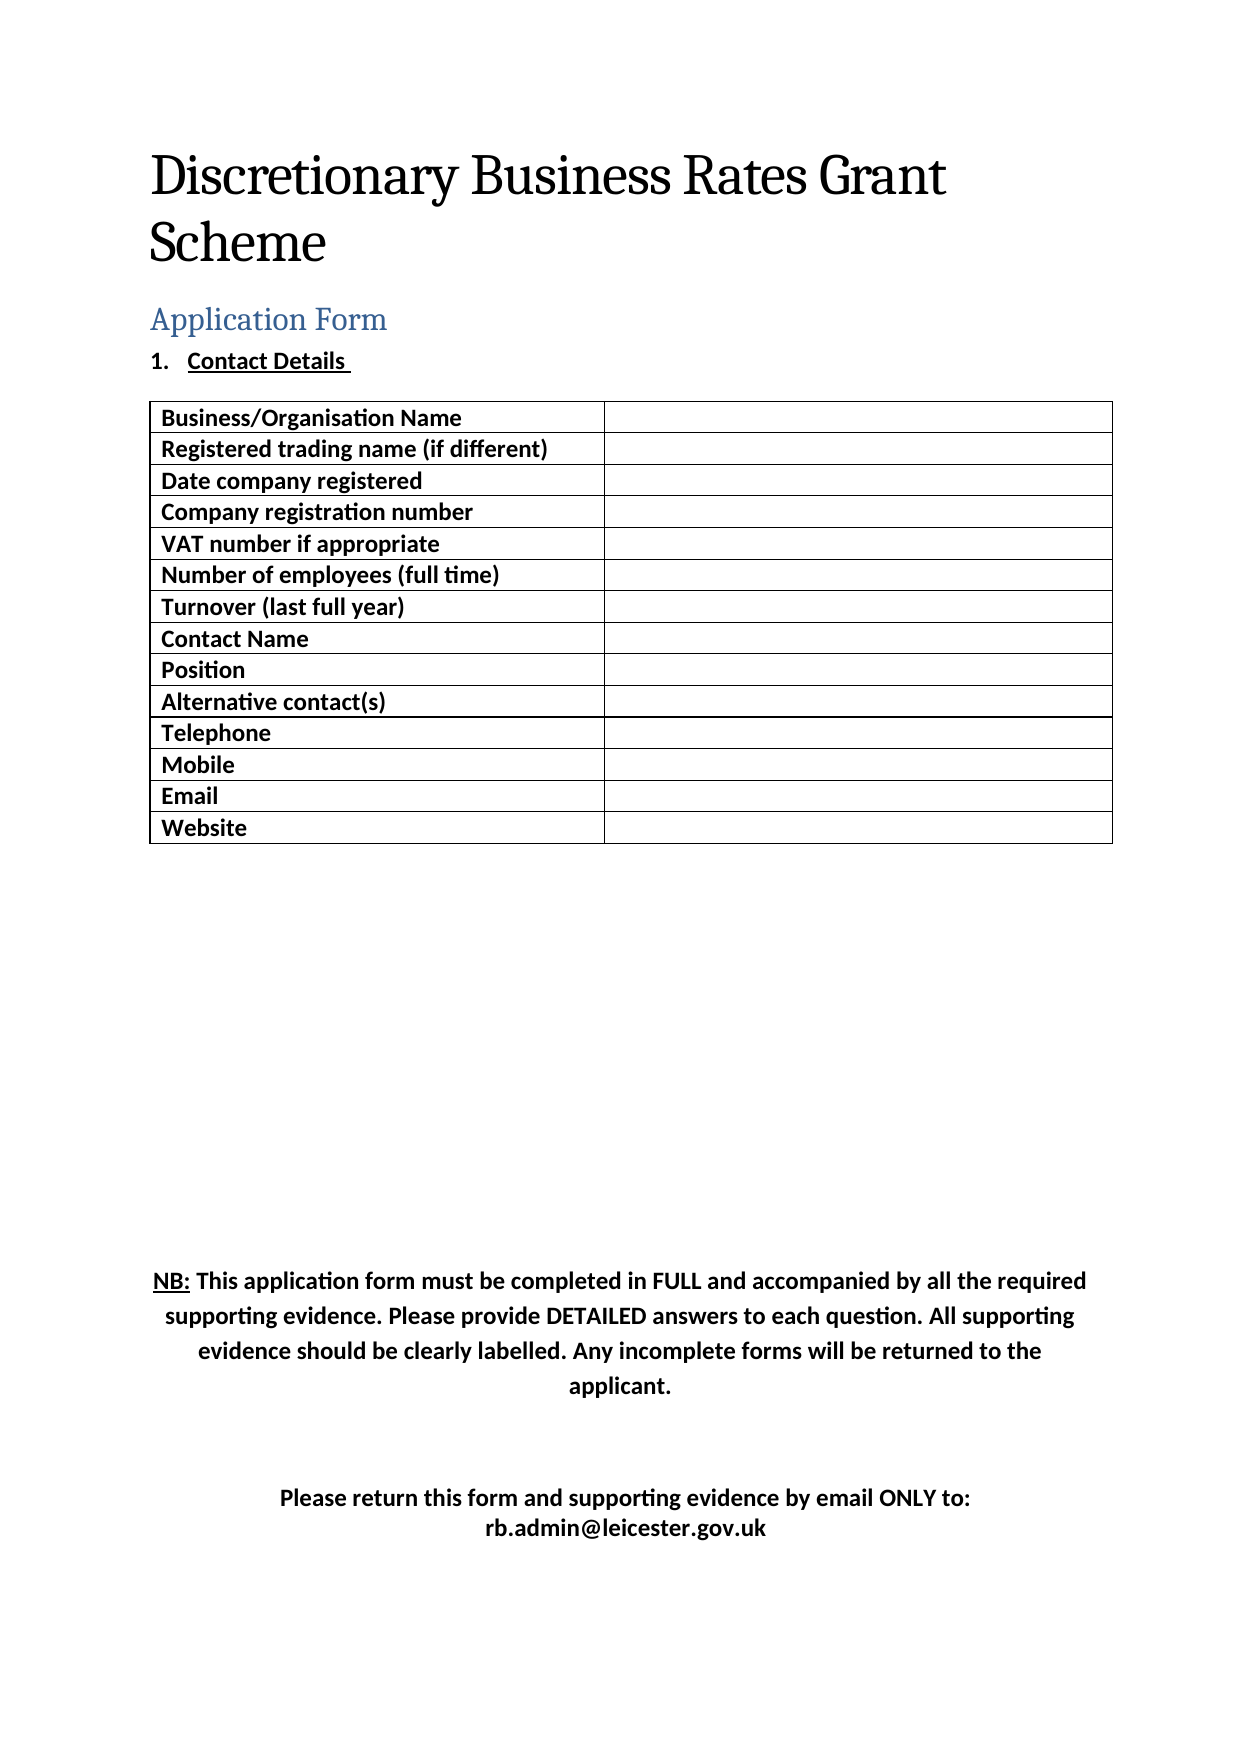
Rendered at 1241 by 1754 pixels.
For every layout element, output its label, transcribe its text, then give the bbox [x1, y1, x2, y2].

table_cell Telephone [151, 718, 604, 748]
table_cell VAT number if appropriate [151, 528, 604, 558]
table_cell [605, 781, 1112, 811]
table_header [605, 402, 1112, 432]
table_cell [605, 686, 1112, 716]
title [966, 142, 1090, 276]
table_cell [605, 749, 1112, 779]
table_cell Number of employees (full time) [151, 560, 604, 590]
table_cell [605, 718, 1112, 748]
table_cell [605, 591, 1112, 622]
text NB: This application form must be completed in FULL and accompanied by all the required supporting evidence. Please provide DETAILED answers to each question. All supporting evidence should be clearly labelled. Any incomplete forms will be returned to the applicant. [150, 1265, 1090, 1401]
table_cell [605, 496, 1112, 527]
table_cell Website [151, 812, 604, 843]
table_cell [605, 623, 1112, 653]
table_cell Alternative contact(s) [151, 686, 604, 716]
table_cell [605, 812, 1112, 843]
table_cell [605, 528, 1112, 558]
table_cell Date company registered [151, 465, 604, 495]
table_cell Company registration number [151, 496, 604, 527]
table_cell Mobile [151, 749, 604, 779]
list Contact Details [150, 345, 1090, 375]
table_cell [605, 654, 1112, 685]
table_cell Contact Name [151, 623, 604, 653]
subtitle Application Form [150, 301, 1090, 339]
table_cell [605, 560, 1112, 590]
title Discretionary Business Rates Grant Scheme [150, 142, 962, 276]
table_cell [605, 465, 1112, 495]
table_cell [605, 433, 1112, 464]
table_cell Email [151, 781, 604, 811]
text Please return this form and supporting evidence by email ONLY to: rb.admin@leicester.gov.uk [150, 1482, 1101, 1543]
table_cell Turnover (last full year) [151, 591, 604, 622]
table_cell Registered trading name (if different) [151, 433, 604, 464]
table_header Business/Organisation Name [151, 402, 604, 432]
table_cell Position [151, 654, 604, 685]
